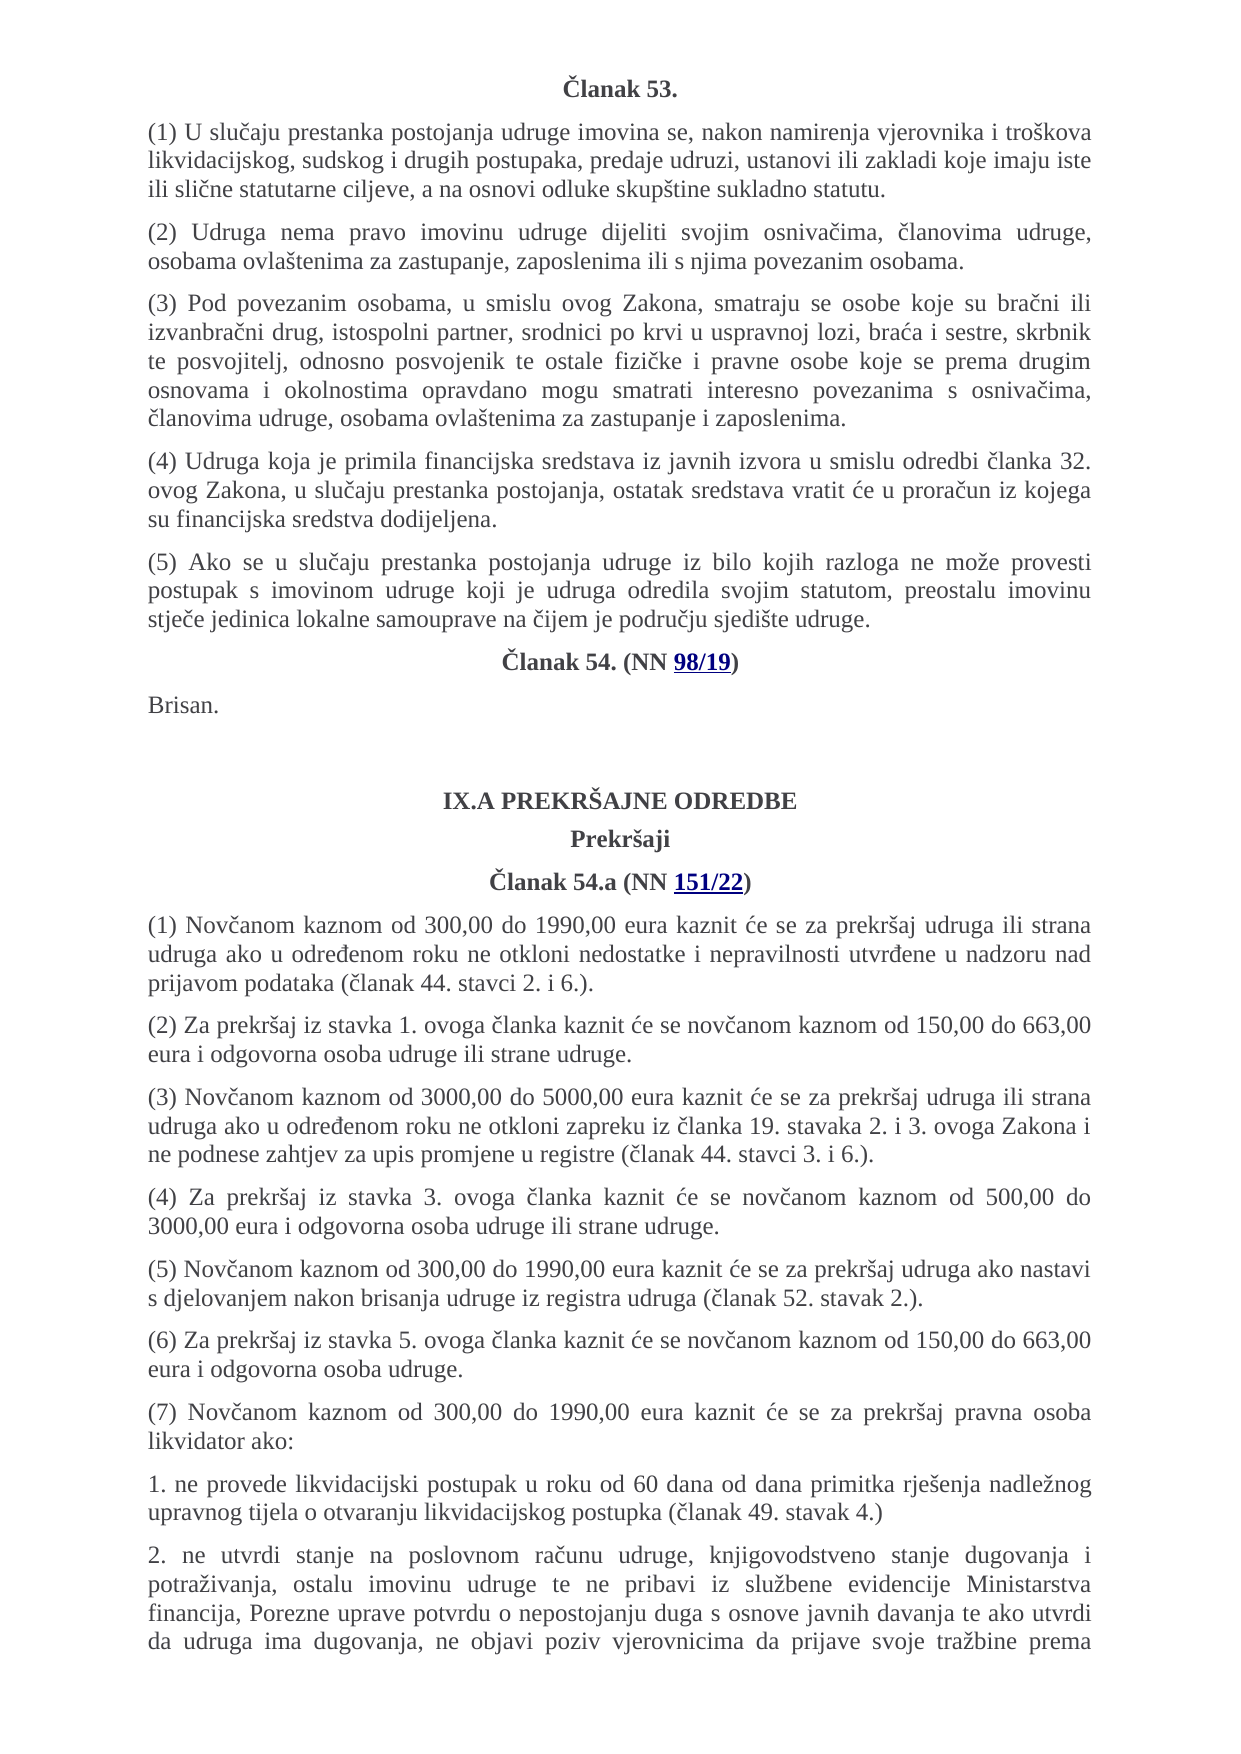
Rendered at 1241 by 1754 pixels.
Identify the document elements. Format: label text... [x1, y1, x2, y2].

text Članak 53. [148, 74, 1093, 103]
text 2. ne utvrdi stanje na poslovnom računu udruge, knjigovodstveno stanje dugovanja i potraživanja, ostalu imovinu udruge te ne pribavi iz službene evidencije Ministarstva financija, Porezne uprave potvrdu o nepostojanju duga s osnove javnih davanja te ako utvrdi da udruga ima dugovanja, ne objavi poziv vjerovnicima da prijave svoje tražbine prema [148, 1540, 1093, 1655]
text (1) Novčanom kaznom od 300,00 do 1990,00 eura kaznit će se za prekršaj udruga ili strana udruga ako u određenom roku ne otkloni nedostatke i nepravilnosti utvrđene u nadzoru nad prijavom podataka (članak 44. stavci 2. i 6.). [148, 910, 1093, 996]
text (7) Novčanom kaznom od 300,00 do 1990,00 eura kaznit će se za prekršaj pravna osoba likvidator ako: [148, 1397, 1093, 1454]
text (5) Novčanom kaznom od 300,00 do 1990,00 eura kaznit će se za prekršaj udruga ako nastavi s djelovanjem nakon brisanja udruge iz registra udruga (članak 52. stavak 2.). [148, 1254, 1093, 1311]
subtitle IX.A PREKRŠAJNE ODREDBE [148, 773, 1093, 815]
text 1. ne provede likvidacijski postupak u roku od 60 dana od dana primitka rješenja nadležnog upravnog tijela o otvaranju likvidacijskog postupka (članak 49. stavak 4.) [148, 1469, 1093, 1526]
text Članak 54.a (NN 151/22) [148, 867, 1093, 896]
text (2) Za prekršaj iz stavka 1. ovoga članka kaznit će se novčanom kaznom od 150,00 do 663,00 eura i odgovorna osoba udruge ili strane udruge. [148, 1011, 1093, 1068]
text (4) Za prekršaj iz stavka 3. ovoga članka kaznit će se novčanom kaznom od 500,00 do 3000,00 eura i odgovorna osoba udruge ili strane udruge. [148, 1182, 1093, 1240]
text (1) U slučaju prestanka postojanja udruge imovina se, nakon namirenja vjerovnika i troškova likvidacijskog, sudskog i drugih postupaka, predaje udruzi, ustanovi ili zakladi koje imaju iste ili slične statutarne ciljeve, a na osnovi odluke skupštine sukladno statutu. [148, 117, 1093, 203]
text (3) Novčanom kaznom od 3000,00 do 5000,00 eura kaznit će se za prekršaj udruga ili strana udruga ako u određenom roku ne otkloni zapreku iz članka 19. stavaka 2. i 3. ovoga Zakona i ne podnese zahtjev za upis promjene u registre (članak 44. stavci 3. i 6.). [148, 1082, 1093, 1168]
text Brisan. [148, 690, 1093, 718]
text Prekršaji [148, 824, 1093, 853]
text (2) Udruga nema pravo imovinu udruge dijeliti svojim osnivačima, članovima udruge, osobama ovlaštenima za zastupanje, zaposlenima ili s njima povezanim osobama. [148, 217, 1093, 274]
text (6) Za prekršaj iz stavka 5. ovoga članka kaznit će se novčanom kaznom od 150,00 do 663,00 eura i odgovorna osoba udruge. [148, 1326, 1093, 1383]
text (5) Ako se u slučaju prestanka postojanja udruge iz bilo kojih razloga ne može provesti postupak s imovinom udruge koji je udruga odredila svojim statutom, preostalu imovinu stječe jedinica lokalne samouprave na čijem je području sjedište udruge. [148, 547, 1093, 633]
text (4) Udruga koja je primila financijska sredstava iz javnih izvora u smislu odredbi članka 32. ovog Zakona, u slučaju prestanka postojanja, ostatak sredstava vratit će u proračun iz kojega su financijska sredstva dodijeljena. [148, 446, 1093, 533]
text Članak 54. (NN 98/19) [148, 647, 1093, 676]
text (3) Pod povezanim osobama, u smislu ovog Zakona, smatraju se osobe koje su bračni ili izvanbračni drug, istospolni partner, srodnici po krvi u uspravnoj lozi, braća i sestre, skrbnik te posvojitelj, odnosno posvojenik te ostale fizičke i pravne osobe koje se prema drugim osnovama i okolnostima opravdano mogu smatrati interesno povezanima s osnivačima, članovima udruge, osobama ovlaštenima za zastupanje i zaposlenima. [148, 288, 1093, 432]
